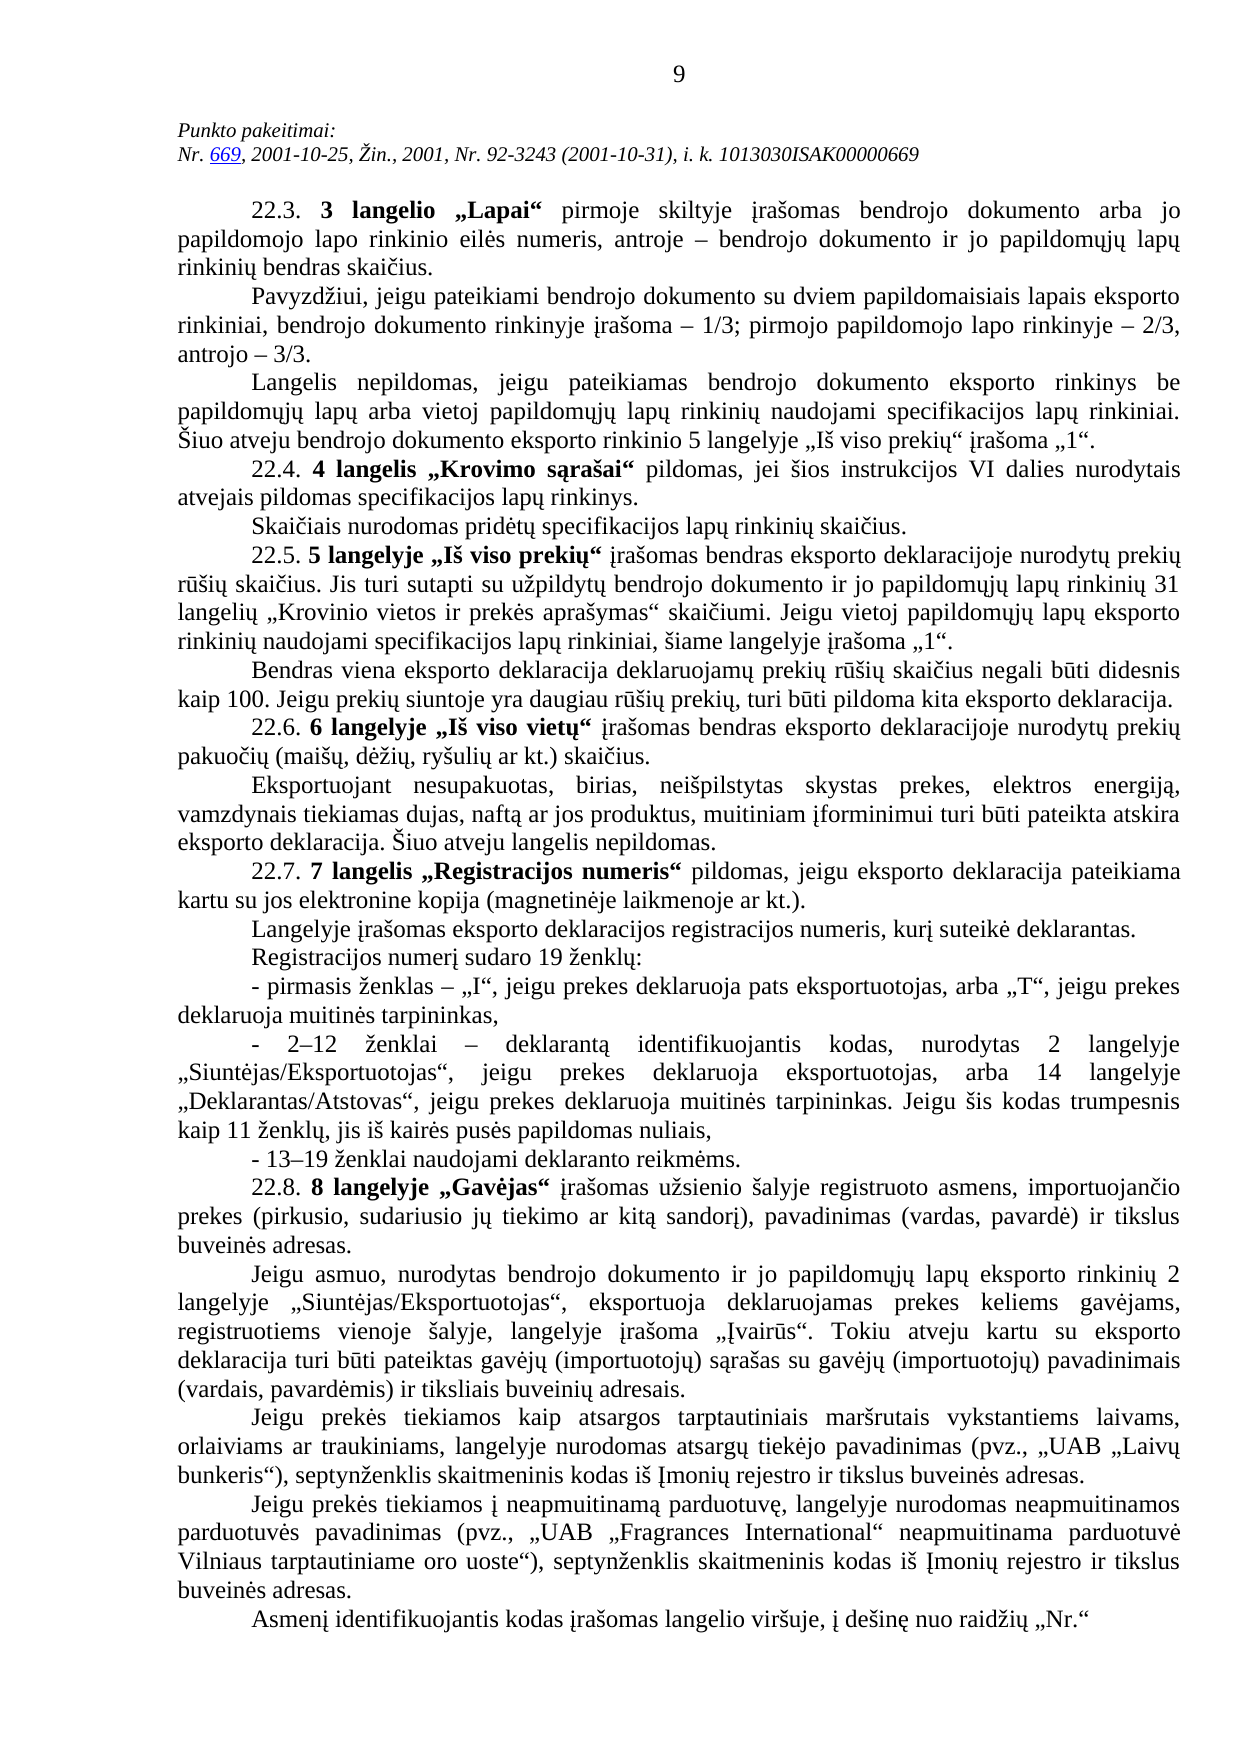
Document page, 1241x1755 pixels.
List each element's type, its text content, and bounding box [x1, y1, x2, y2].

text Registracijos numerį sudaro 19 ženklų: [177, 942, 1181, 971]
text Skaičiais nurodomas pridėtų specifikacijos lapų rinkinių skaičius. [177, 511, 1181, 540]
text 22.8. 8 langelyje „Gavėjas“ įrašomas užsienio šalyje registruoto asmens, importuojančio prekes (pirkusio, sudariusio jų tiekimo ar kitą sandorį), pavadinimas (vardas, pavardė) ir tikslus buveinės adresas. [177, 1172, 1181, 1259]
text Eksportuojant nesupakuotas, birias, neišpilstytas skystas prekes, elektros energiją, vamzdynais tiekiamas dujas, naftą ar jos produktus, muitiniam įforminimui turi būti pateikta atskira eksporto deklaracija. Šiuo atveju langelis nepildomas. [177, 770, 1181, 856]
text Nr. 669, 2001-10-25, Žin., 2001, Nr. 92-3243 (2001-10-31), i. k. 1013030ISAK00000669 [177, 142, 1181, 166]
text - pirmasis ženklas – „I“, jeigu prekes deklaruoja pats eksportuotojas, arba „T“, jeigu prekes deklaruoja muitinės tarpininkas, [177, 971, 1181, 1029]
text Punkto pakeitimai: [177, 118, 1181, 142]
text Langelyje įrašomas eksporto deklaracijos registracijos numeris, kurį suteikė deklarantas. [177, 914, 1181, 942]
text 22.5. 5 langelyje „Iš viso prekių“ įrašomas bendras eksporto deklaracijoje nurodytų prekių rūšių skaičius. Jis turi sutapti su užpildytų bendrojo dokumento ir jo papildomųjų lapų rinkinių 31 langelių „Krovinio vietos ir prekės aprašymas“ skaičiumi. Jeigu vietoj papildomųjų lapų eksporto rinkinių naudojami specifikacijos lapų rinkiniai, šiame langelyje įrašoma „1“. [177, 540, 1181, 655]
text Jeigu asmuo, nurodytas bendrojo dokumento ir jo papildomųjų lapų eksporto rinkinių 2 langelyje „Siuntėjas/Eksportuotojas“, eksportuoja deklaruojamas prekes keliems gavėjams, registruotiems vienoje šalyje, langelyje įrašoma „Įvairūs“. Tokiu atveju kartu su eksporto deklaracija turi būti pateiktas gavėjų (importuotojų) sąrašas su gavėjų (importuotojų) pavadinimais (vardais, pavardėmis) ir tiksliais buveinių adresais. [177, 1259, 1181, 1402]
text 22.3. 3 langelio „Lapai“ pirmoje skiltyje įrašomas bendrojo dokumento arba jo papildomojo lapo rinkinio eilės numeris, antroje – bendrojo dokumento ir jo papildomųjų lapų rinkinių bendras skaičius. [177, 195, 1181, 281]
text - 2–12 ženklai – deklarantą identifikuojantis kodas, nurodytas 2 langelyje „Siuntėjas/Eksportuotojas“, jeigu prekes deklaruoja eksportuotojas, arba 14 langelyje „Deklarantas/Atstovas“, jeigu prekes deklaruoja muitinės tarpininkas. Jeigu šis kodas trumpesnis kaip 11 ženklų, jis iš kairės pusės papildomas nuliais, [177, 1029, 1181, 1144]
text Asmenį identifikuojantis kodas įrašomas langelio viršuje, į dešinę nuo raidžių „Nr.“ [177, 1604, 1181, 1632]
text 22.6. 6 langelyje „Iš viso vietų“ įrašomas bendras eksporto deklaracijoje nurodytų prekių pakuočių (maišų, dėžių, ryšulių ar kt.) skaičius. [177, 712, 1181, 770]
text Langelis nepildomas, jeigu pateikiamas bendrojo dokumento eksporto rinkinys be papildomųjų lapų arba vietoj papildomųjų lapų rinkinių naudojami specifikacijos lapų rinkiniai. Šiuo atveju bendrojo dokumento eksporto rinkinio 5 langelyje „Iš viso prekių“ įrašoma „1“. [177, 367, 1181, 454]
text Jeigu prekės tiekiamos kaip atsargos tarptautiniais maršrutais vykstantiems laivams, orlaiviams ar traukiniams, langelyje nurodomas atsargų tiekėjo pavadinimas (pvz., „UAB „Laivų bunkeris“), septynženklis skaitmeninis kodas iš Įmonių rejestro ir tikslus buveinės adresas. [177, 1402, 1181, 1489]
text Bendras viena eksporto deklaracija deklaruojamų prekių rūšių skaičius negali būti didesnis kaip 100. Jeigu prekių siuntoje yra daugiau rūšių prekių, turi būti pildoma kita eksporto deklaracija. [177, 655, 1181, 712]
text Pavyzdžiui, jeigu pateikiami bendrojo dokumento su dviem papildomaisiais lapais eksporto rinkiniai, bendrojo dokumento rinkinyje įrašoma – 1/3; pirmojo papildomojo lapo rinkinyje – 2/3, antrojo – 3/3. [177, 281, 1181, 367]
text - 13–19 ženklai naudojami deklaranto reikmėms. [177, 1144, 1181, 1172]
text 22.7. 7 langelis „Registracijos numeris“ pildomas, jeigu eksporto deklaracija pateikiama kartu su jos elektronine kopija (magnetinėje laikmenoje ar kt.). [177, 856, 1181, 914]
text 22.4. 4 langelis „Krovimo sąrašai“ pildomas, jei šios instrukcijos VI dalies nurodytais atvejais pildomas specifikacijos lapų rinkinys. [177, 454, 1181, 511]
text Jeigu prekės tiekiamos į neapmuitinamą parduotuvę, langelyje nurodomas neapmuitinamos parduotuvės pavadinimas (pvz., „UAB „Fragrances International“ neapmuitinama parduotuvė Vilniaus tarptautiniame oro uoste“), septynženklis skaitmeninis kodas iš Įmonių rejestro ir tikslus buveinės adresas. [177, 1489, 1181, 1604]
